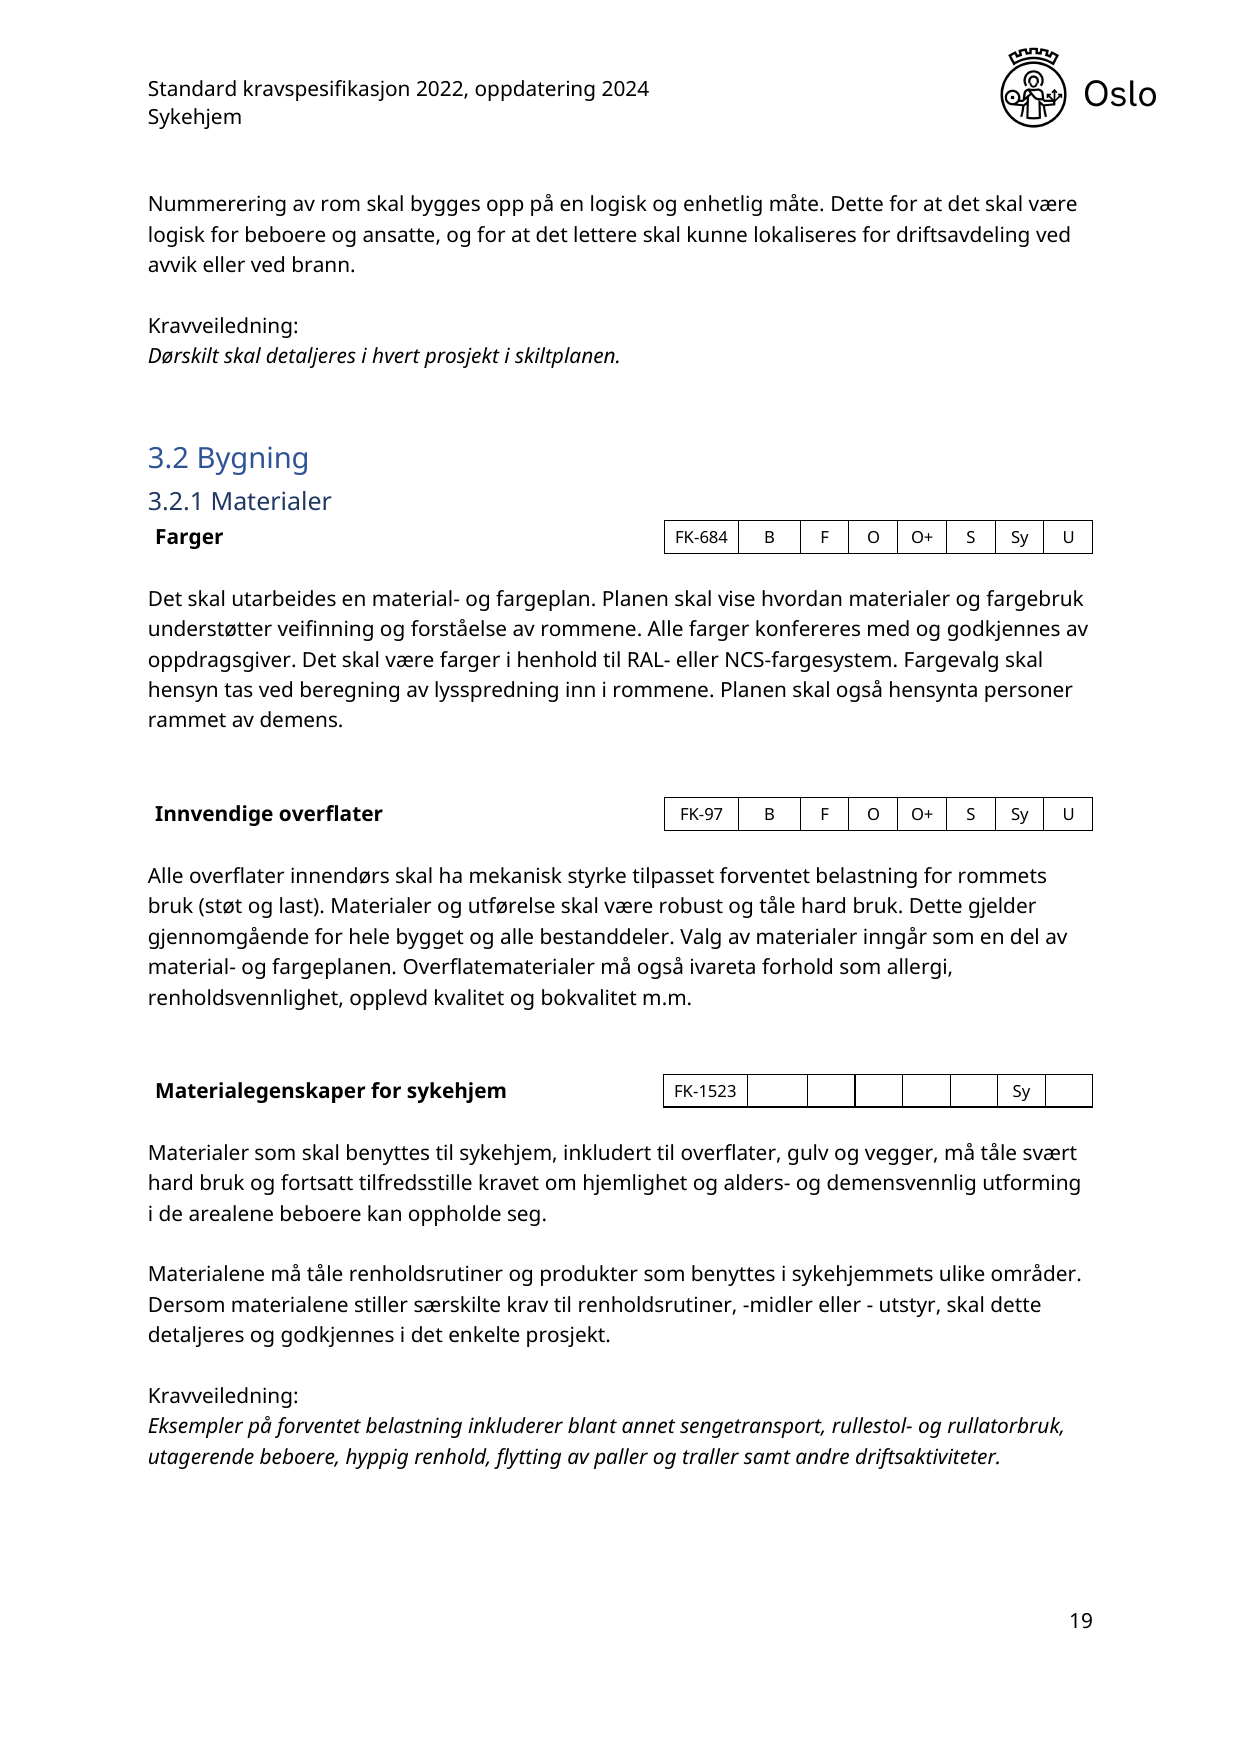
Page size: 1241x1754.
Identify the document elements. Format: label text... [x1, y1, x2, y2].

table_header [903, 1075, 950, 1106]
subtitle 3.2 Bygning [148, 437, 1093, 477]
table_header O+ [898, 521, 946, 552]
table_header [856, 1075, 902, 1106]
table_header B [739, 798, 800, 829]
table_header B [739, 521, 800, 552]
table_header Farger [148, 520, 664, 552]
text Nummerering av rom skal bygges opp på en logisk og enhetlig måte. Dette for at det skal være logisk for beboere og ansatte, og for at det lettere skal kunne lokaliseres for driftsavdeling ved avvik eller ved brann. [148, 189, 1093, 279]
text Materialer som skal benyttes til sykehjem, inkludert til overflater, gulv og vegger, må tåle svært hard bruk og fortsatt tilfredsstille kravet om hjemlighet og alders- og demensvennlig utforming i de arealene beboere kan oppholde seg. [148, 1138, 1093, 1227]
table_header S [947, 798, 995, 829]
table_header FK-1523 [664, 1075, 747, 1106]
table_header O [849, 798, 897, 829]
table_header F [801, 521, 848, 552]
table_header O [849, 521, 897, 552]
table_header [1046, 1075, 1092, 1106]
table_header FK-97 [665, 798, 738, 829]
table_header F [801, 798, 848, 829]
table_header S [947, 521, 995, 552]
table_header U [1044, 798, 1092, 829]
table_header Innvendige overflater [148, 797, 664, 829]
text Dørskilt skal detaljeres i hvert prosjekt i skiltplanen. [148, 342, 1093, 370]
table_header [951, 1075, 997, 1106]
table_header Materialegenskaper for sykehjem [148, 1074, 663, 1106]
table_header FK-684 [665, 521, 738, 552]
text Kravveiledning: [148, 311, 1093, 339]
text Kravveiledning: [148, 1381, 1093, 1410]
table_header Sy [996, 521, 1043, 552]
text Alle overflater innendørs skal ha mekanisk styrke tilpasset forventet belastning for rommets bruk (støt og last). Materialer og utførelse skal være robust og tåle hard bruk. Dette gjelder gjennomgående for hele bygget og alle bestanddeler. Valg av materialer inngår som en del av material- og fargeplanen. Overflatematerialer må også ivareta forhold som allergi, renholdsvennlighet, opplevd kvalitet og bokvalitet m.m. [148, 861, 1093, 1011]
table_header U [1044, 521, 1092, 552]
table_header Sy [998, 1075, 1045, 1106]
text Det skal utarbeides en material- og fargeplan. Planen skal vise hvordan materialer og fargebruk understøtter veifinning og forståelse av rommene. Alle farger konfereres med og godkjennes av oppdragsgiver. Det skal være farger i henhold til RAL- eller NCS-fargesystem. Fargevalg skal hensyn tas ved beregning av lysspredning inn i rommene. Planen skal også hensynta personer rammet av demens. [148, 584, 1093, 734]
table_header Sy [996, 798, 1043, 829]
subtitle 3.2.1 Materialer [148, 483, 1093, 518]
text Eksempler på forventet belastning inkluderer blant annet sengetransport, rullestol- og rullatorbruk, utagerende beboere, hyppig renhold, flytting av paller og traller samt andre driftsaktiviteter. [148, 1412, 1093, 1471]
text Materialene må tåle renholdsrutiner og produkter som benyttes i sykehjemmets ulike områder. Dersom materialene stiller særskilte krav til renholdsrutiner, -midler eller - utstyr, skal dette detaljeres og godkjennes i det enkelte prosjekt. [148, 1259, 1093, 1349]
table_header [808, 1075, 854, 1106]
table_header O+ [898, 798, 946, 829]
table_header [748, 1075, 807, 1106]
